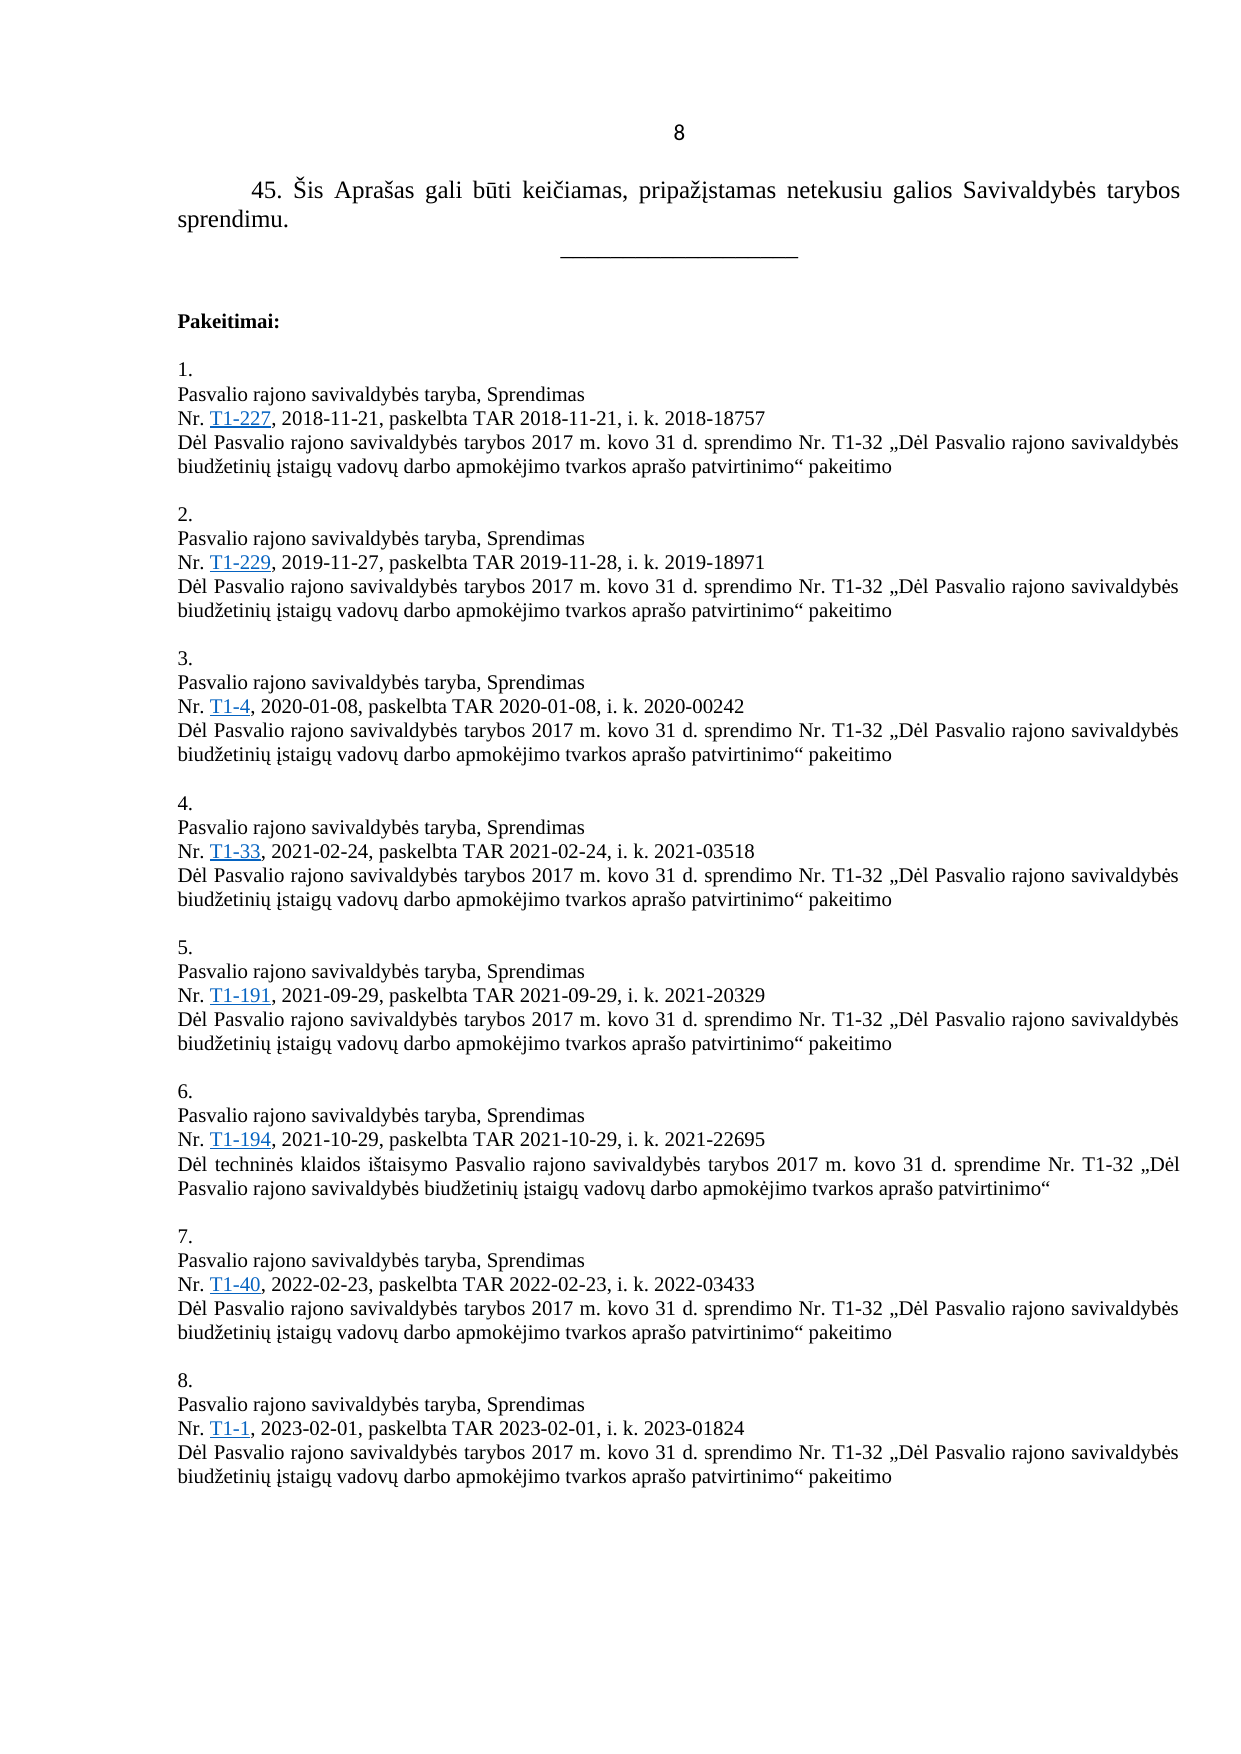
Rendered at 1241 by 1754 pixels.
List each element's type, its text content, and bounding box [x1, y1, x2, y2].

text Pasvalio rajono savivaldybės taryba, Sprendimas [177, 526, 1181, 550]
text Nr. T1-194, 2021-10-29, paskelbta TAR 2021-10-29, i. k. 2021-22695 [177, 1127, 1181, 1151]
text Dėl Pasvalio rajono savivaldybės tarybos 2017 m. kovo 31 d. sprendimo Nr. T1-32 „Dėl Pasvalio rajono savivaldybės biudžetinių įstaigų vadovų darbo apmokėjimo tvarkos aprašo patvirtinimo“ pakeitimo [177, 574, 1181, 622]
text Pasvalio rajono savivaldybės taryba, Sprendimas [177, 1103, 1181, 1127]
text 45. Šis Aprašas gali būti keičiamas, pripažįstamas netekusiu galios Savivaldybės tarybos sprendimu. [177, 175, 1181, 232]
text Nr. T1-1, 2023-02-01, paskelbta TAR 2023-02-01, i. k. 2023-01824 [177, 1416, 1181, 1440]
text Dėl Pasvalio rajono savivaldybės tarybos 2017 m. kovo 31 d. sprendimo Nr. T1-32 „Dėl Pasvalio rajono savivaldybės biudžetinių įstaigų vadovų darbo apmokėjimo tvarkos aprašo patvirtinimo“ pakeitimo [177, 1296, 1181, 1344]
text 8. [177, 1368, 1181, 1392]
text 1. [177, 357, 1181, 381]
text Nr. T1-33, 2021-02-24, paskelbta TAR 2021-02-24, i. k. 2021-03518 [177, 839, 1181, 863]
text Nr. T1-4, 2020-01-08, paskelbta TAR 2020-01-08, i. k. 2020-00242 [177, 694, 1181, 718]
text Pakeitimai: [177, 309, 1181, 333]
text Dėl techninės klaidos ištaisymo Pasvalio rajono savivaldybės tarybos 2017 m. kovo 31 d. sprendime Nr. T1-32 „Dėl Pasvalio rajono savivaldybės biudžetinių įstaigų vadovų darbo apmokėjimo tvarkos aprašo patvirtinimo“ [177, 1151, 1181, 1199]
text Pasvalio rajono savivaldybės taryba, Sprendimas [177, 1248, 1181, 1272]
text Dėl Pasvalio rajono savivaldybės tarybos 2017 m. kovo 31 d. sprendimo Nr. T1-32 „Dėl Pasvalio rajono savivaldybės biudžetinių įstaigų vadovų darbo apmokėjimo tvarkos aprašo patvirtinimo“ pakeitimo [177, 1440, 1181, 1488]
text Nr. T1-227, 2018-11-21, paskelbta TAR 2018-11-21, i. k. 2018-18757 [177, 406, 1181, 429]
text Dėl Pasvalio rajono savivaldybės tarybos 2017 m. kovo 31 d. sprendimo Nr. T1-32 „Dėl Pasvalio rajono savivaldybės biudžetinių įstaigų vadovų darbo apmokėjimo tvarkos aprašo patvirtinimo“ pakeitimo [177, 718, 1181, 766]
text ___________________ [177, 232, 1181, 261]
text Dėl Pasvalio rajono savivaldybės tarybos 2017 m. kovo 31 d. sprendimo Nr. T1-32 „Dėl Pasvalio rajono savivaldybės biudžetinių įstaigų vadovų darbo apmokėjimo tvarkos aprašo patvirtinimo“ pakeitimo [177, 863, 1181, 911]
text Pasvalio rajono savivaldybės taryba, Sprendimas [177, 1392, 1181, 1416]
text 6. [177, 1079, 1181, 1103]
text Dėl Pasvalio rajono savivaldybės tarybos 2017 m. kovo 31 d. sprendimo Nr. T1-32 „Dėl Pasvalio rajono savivaldybės biudžetinių įstaigų vadovų darbo apmokėjimo tvarkos aprašo patvirtinimo“ pakeitimo [177, 1007, 1181, 1055]
text Pasvalio rajono savivaldybės taryba, Sprendimas [177, 814, 1181, 839]
text 5. [177, 935, 1181, 959]
text Dėl Pasvalio rajono savivaldybės tarybos 2017 m. kovo 31 d. sprendimo Nr. T1-32 „Dėl Pasvalio rajono savivaldybės biudžetinių įstaigų vadovų darbo apmokėjimo tvarkos aprašo patvirtinimo“ pakeitimo [177, 429, 1181, 478]
text Nr. T1-40, 2022-02-23, paskelbta TAR 2022-02-23, i. k. 2022-03433 [177, 1272, 1181, 1296]
text 4. [177, 791, 1181, 814]
text 7. [177, 1224, 1181, 1248]
text Pasvalio rajono savivaldybės taryba, Sprendimas [177, 670, 1181, 694]
text 3. [177, 646, 1181, 670]
text Nr. T1-191, 2021-09-29, paskelbta TAR 2021-09-29, i. k. 2021-20329 [177, 983, 1181, 1007]
text 2. [177, 502, 1181, 526]
text Pasvalio rajono savivaldybės taryba, Sprendimas [177, 959, 1181, 983]
text Nr. T1-229, 2019-11-27, paskelbta TAR 2019-11-28, i. k. 2019-18971 [177, 550, 1181, 574]
text Pasvalio rajono savivaldybės taryba, Sprendimas [177, 381, 1181, 406]
